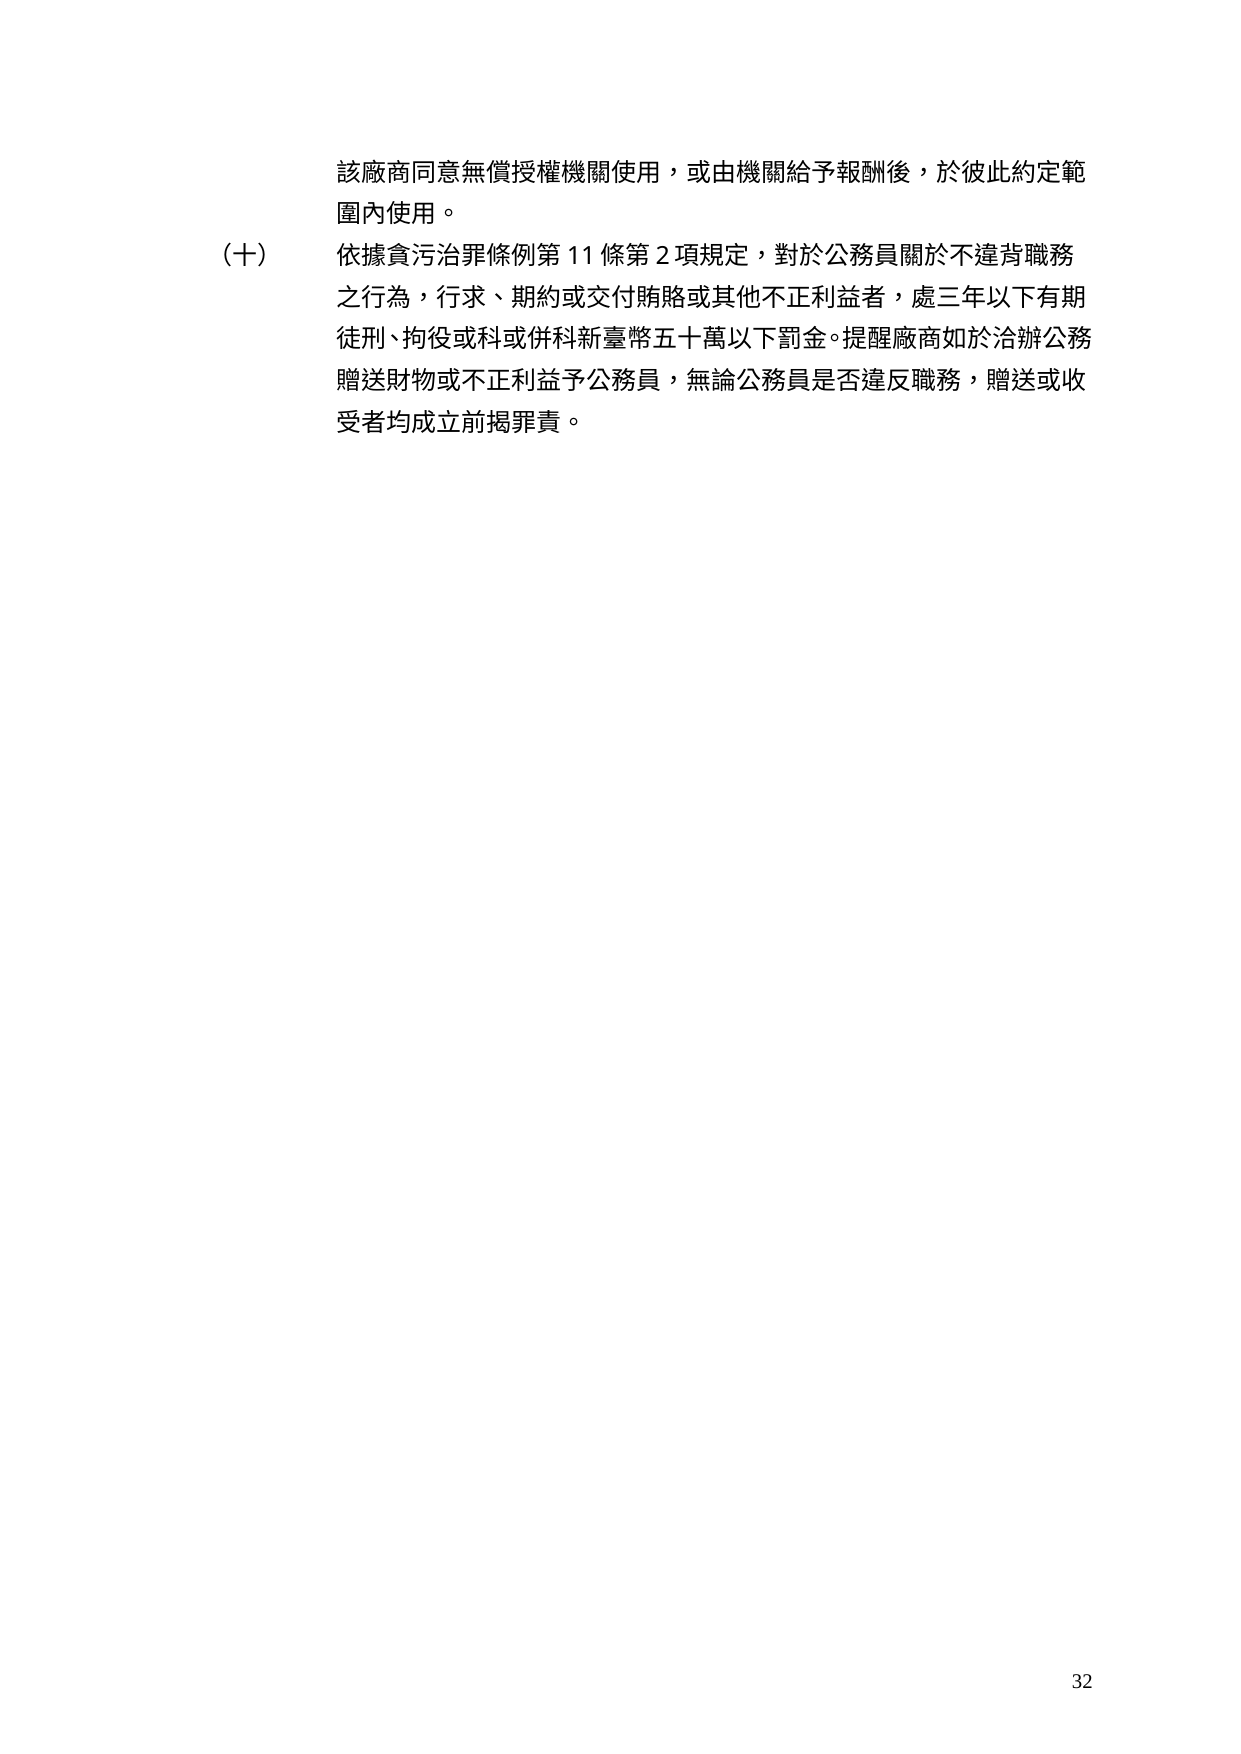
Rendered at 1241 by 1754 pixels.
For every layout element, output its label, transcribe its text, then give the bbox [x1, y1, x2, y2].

subtitle 依據貪污治罪條例第11條第2項規定，對於公務員關於不違背職務之行為，行求、期約或交付賄賂或其他不正利益者，處三年以下有期徒刑、拘役或科或併科新臺幣五十萬以下罰金。提醒廠商如於洽辦公務贈送財物或不正利益予公務員，無論公務員是否違反職務，贈送或收受者均成立前揭罪責。 [207, 231, 1092, 439]
subtitle 該廠商同意無償授權機關使用，或由機關給予報酬後，於彼此約定範圍內使用。 [337, 148, 1092, 231]
